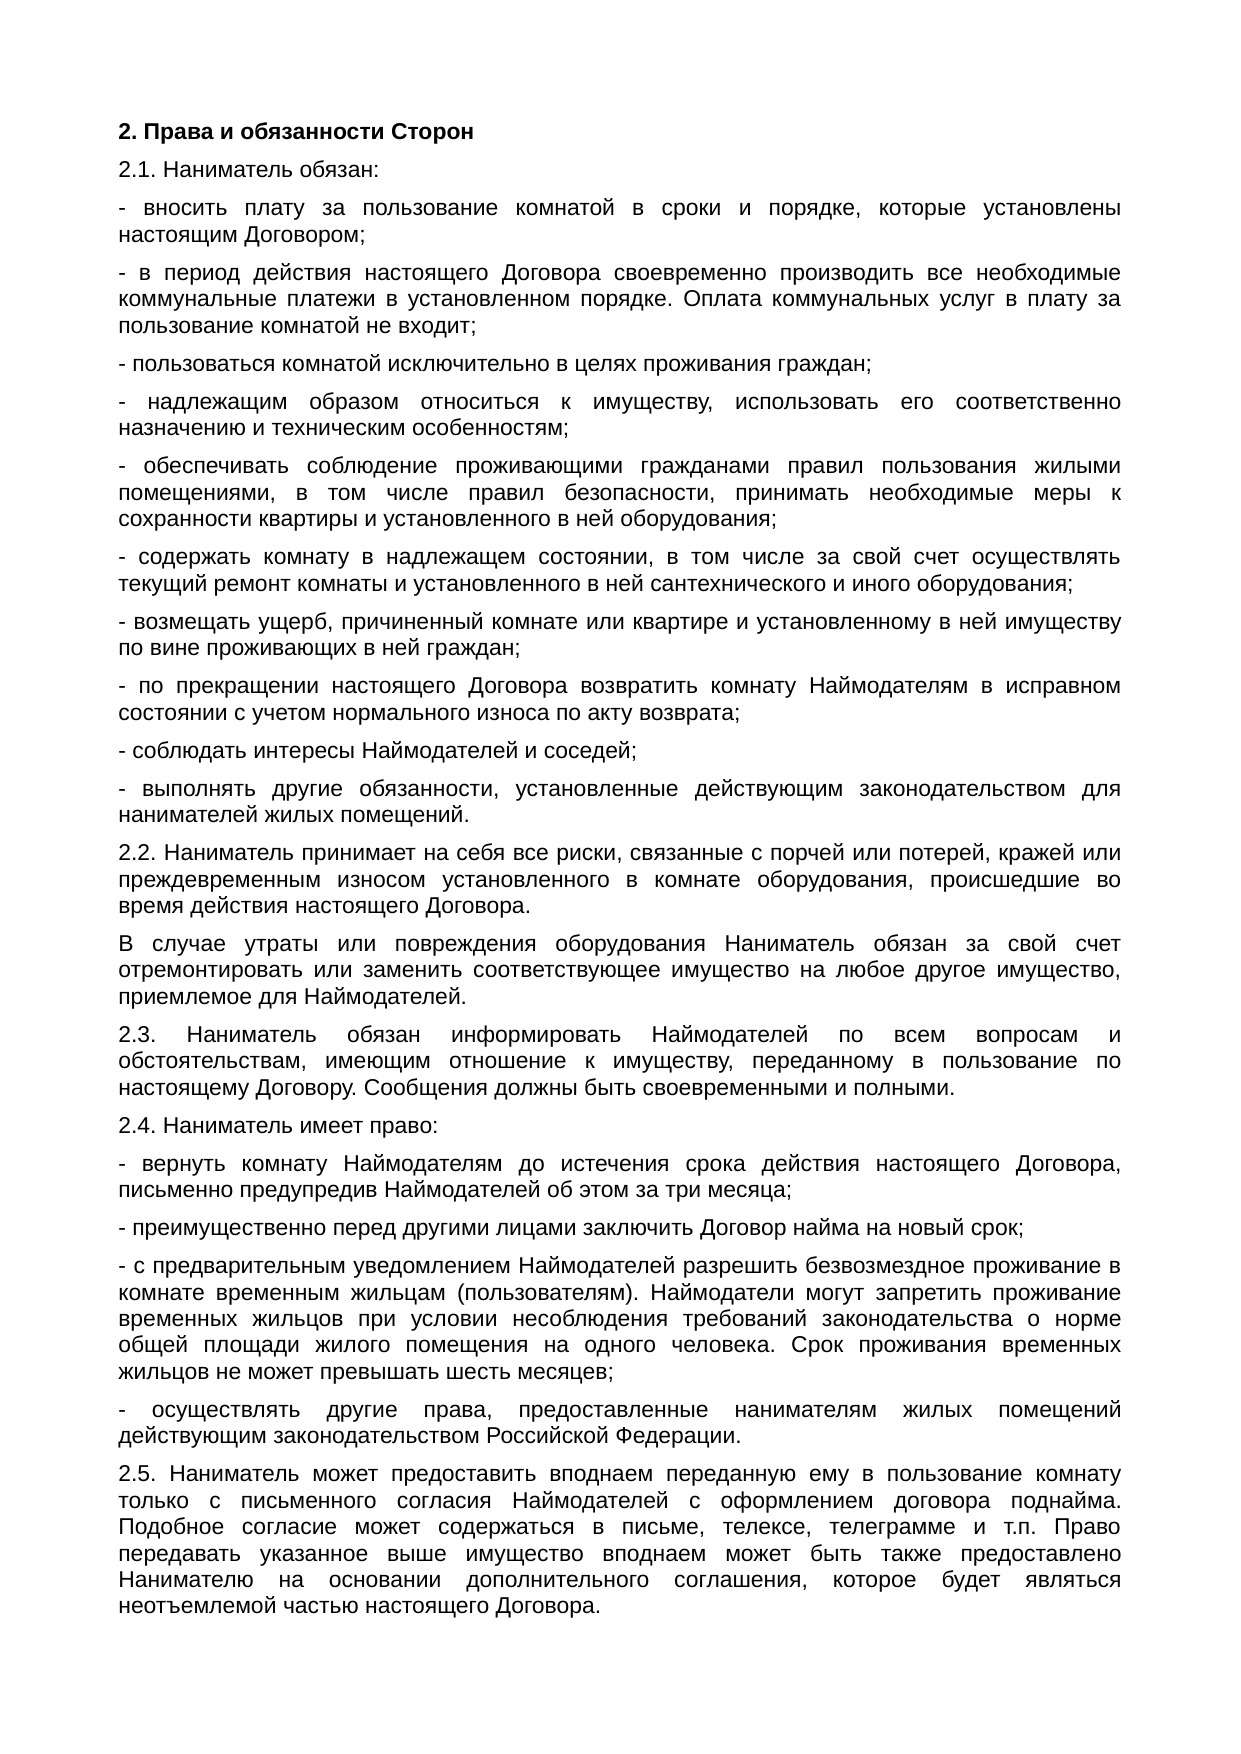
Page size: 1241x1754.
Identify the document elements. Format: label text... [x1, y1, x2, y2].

text 2.5. Наниматель может предоставить вподнаем переданную ему в пользование комнату только с письменного согласия Наймодателей с оформлением договора поднайма. Подобное согласие может содержаться в письме, телексе, телеграмме и т.п. Право передавать указанное выше имущество вподнаем может быть также предоставлено Нанимателю на основании дополнительного соглашения, которое будет являться неотъемлемой частью настоящего Договора. [118, 1460, 1122, 1618]
text - осуществлять другие права, предоставленные нанимателям жилых помещений действующим законодательством Российской Федерации. [118, 1396, 1122, 1449]
text 2.1. Наниматель обязан: [118, 156, 1122, 183]
text 2. Права и обязанности Сторон [118, 118, 1122, 144]
text - надлежащим образом относиться к имуществу, использовать его соответственно назначению и техническим особенностям; [118, 388, 1122, 441]
text - выполнять другие обязанности, установленные действующим законодательством для нанимателей жилых помещений. [118, 775, 1122, 827]
text - обеспечивать соблюдение проживающими гражданами правил пользования жилыми помещениями, в том числе правил безопасности, принимать необходимые меры к сохранности квартиры и установленного в ней оборудования; [118, 452, 1122, 531]
text - с предварительным уведомлением Наймодателей разрешить безвозмездное проживание в комнате временным жильцам (пользователям). Наймодатели могут запретить проживание временных жильцов при условии несоблюдения требований законодательства о норме общей площади жилого помещения на одного человека. Срок проживания временных жильцов не может превышать шесть месяцев; [118, 1252, 1122, 1384]
text - соблюдать интересы Наймодателей и соседей; [118, 737, 1122, 763]
text - преимущественно перед другими лицами заключить Договор найма на новый срок; [118, 1214, 1122, 1241]
text 2.3. Наниматель обязан информировать Наймодателей по всем вопросам и обстоятельствам, имеющим отношение к имуществу, переданному в пользование по настоящему Договору. Сообщения должны быть своевременными и полными. [118, 1021, 1122, 1100]
text 2.4. Наниматель имеет право: [118, 1112, 1122, 1138]
text - пользоваться комнатой исключительно в целях проживания граждан; [118, 350, 1122, 376]
text 2.2. Наниматель принимает на себя все риски, связанные с порчей или потерей, кражей или преждевременным износом установленного в комнате оборудования, происшедшие во время действия настоящего Договора. [118, 839, 1122, 918]
text - возмещать ущерб, причиненный комнате или квартире и установленному в ней имуществу по вине проживающих в ней граждан; [118, 608, 1122, 660]
text - в период действия настоящего Договора своевременно производить все необходимые коммунальные платежи в установленном порядке. Оплата коммунальных услуг в плату за пользование комнатой не входит; [118, 259, 1122, 338]
text - по прекращении настоящего Договора возвратить комнату Наймодателям в исправном состоянии с учетом нормального износа по акту возврата; [118, 672, 1122, 725]
text В случае утраты или повреждения оборудования Наниматель обязан за свой счет отремонтировать или заменить соответствующее имущество на любое другое имущество, приемлемое для Наймодателей. [118, 930, 1122, 1009]
text - содержать комнату в надлежащем состоянии, в том числе за свой счет осуществлять текущий ремонт комнаты и установленного в ней сантехнического и иного оборудования; [118, 543, 1122, 596]
text - вернуть комнату Наймодателям до истечения срока действия настоящего Договора, письменно предупредив Наймодателей об этом за три месяца; [118, 1150, 1122, 1202]
text - вносить плату за пользование комнатой в сроки и порядке, которые установлены настоящим Договором; [118, 194, 1122, 247]
